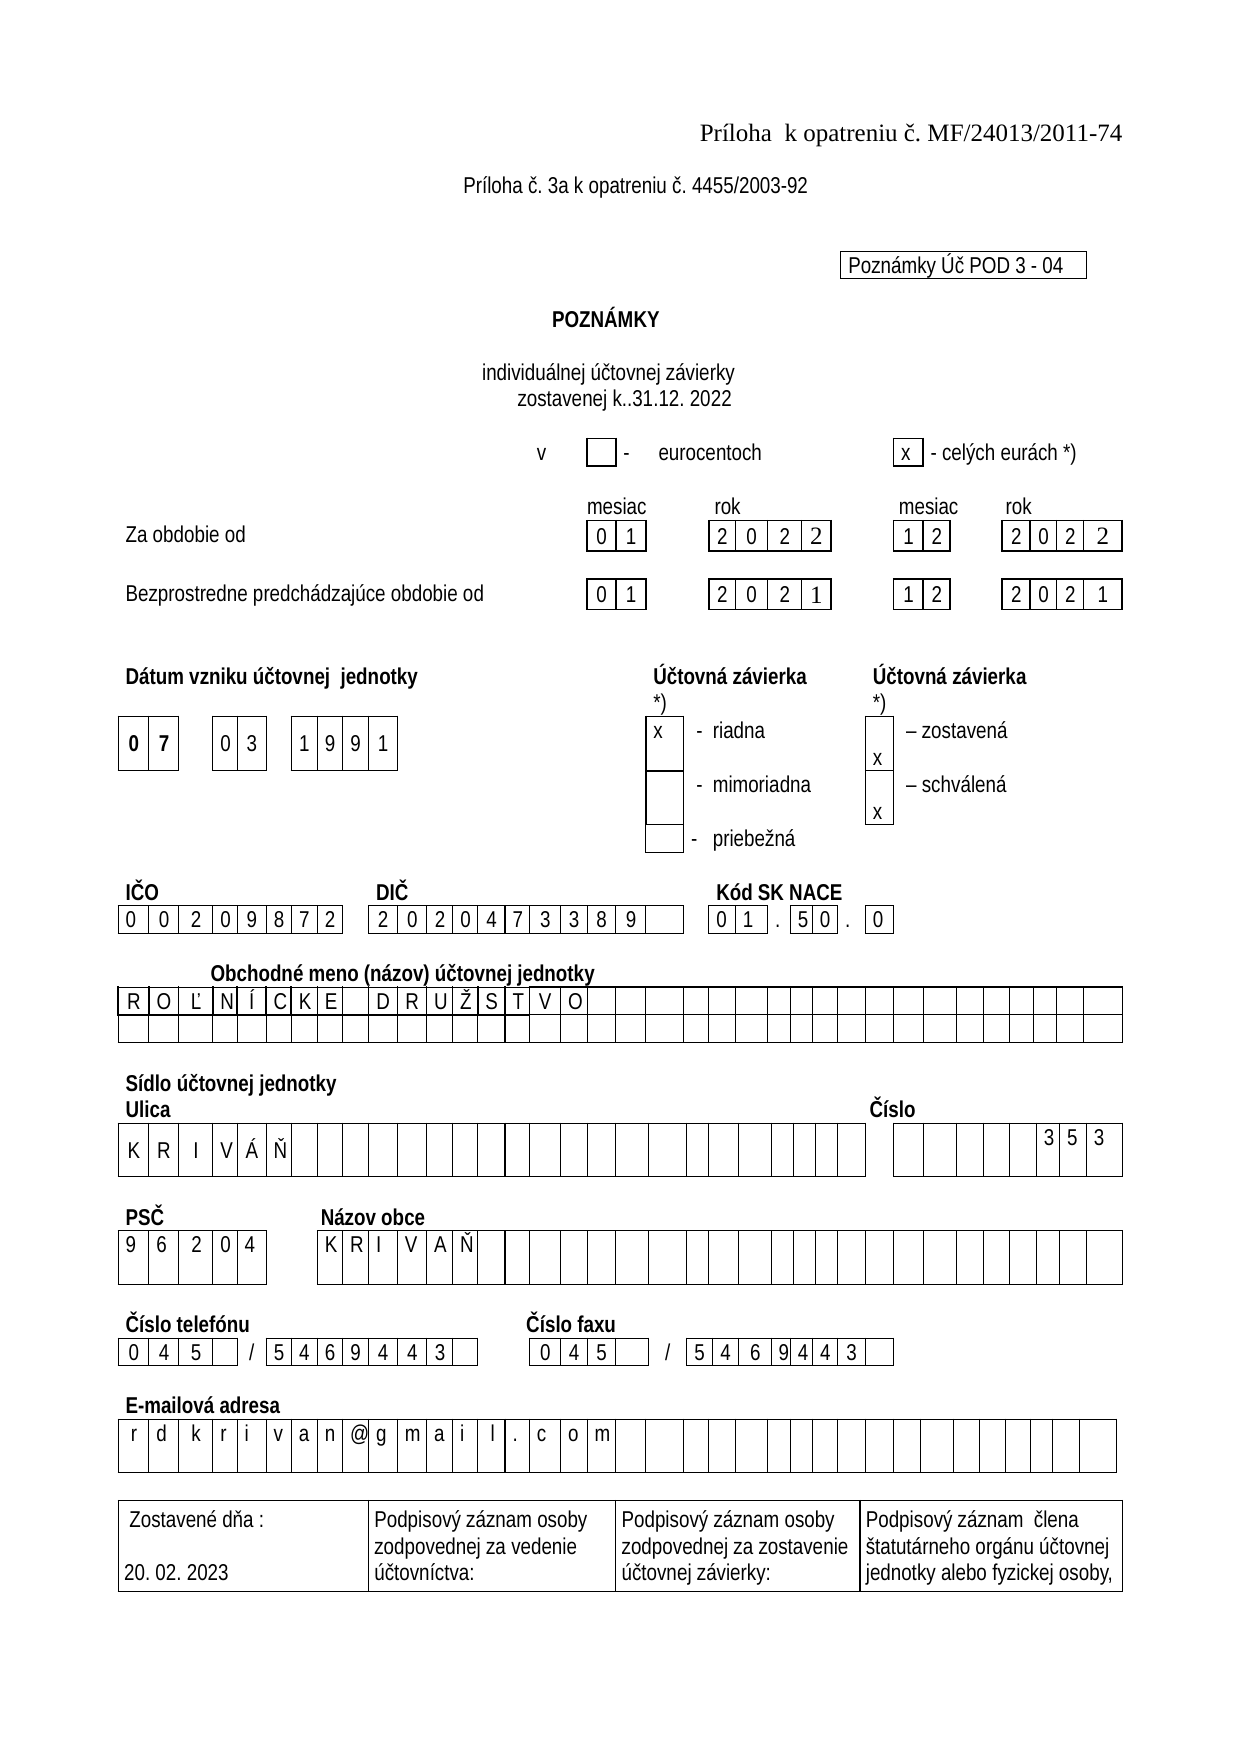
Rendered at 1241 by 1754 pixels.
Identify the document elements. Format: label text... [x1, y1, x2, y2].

table_cell [894, 905, 923, 933]
table_cell [739, 1177, 771, 1230]
table_cell [1010, 1124, 1036, 1176]
table_cell [894, 610, 923, 663]
table_cell 1 [292, 717, 317, 770]
table_cell [213, 1339, 237, 1365]
table_cell a [427, 1420, 452, 1472]
table_cell 6 [149, 1231, 178, 1284]
table_cell [267, 1016, 291, 1042]
table_cell [976, 578, 1001, 609]
table_cell [529, 609, 561, 663]
table_cell [505, 879, 529, 905]
table_cell v [267, 1420, 291, 1472]
table_cell [478, 1338, 505, 1365]
table_cell [291, 1473, 317, 1500]
table_cell [616, 1420, 645, 1472]
table_cell m [588, 1420, 615, 1472]
table_cell [1036, 1365, 1059, 1418]
table_cell [1036, 933, 1059, 986]
table_cell [118, 359, 149, 385]
table_cell R [119, 988, 148, 1014]
table_cell rok [987, 493, 1122, 520]
table_cell 0 [813, 906, 837, 933]
table_cell [118, 1473, 149, 1500]
table_cell [398, 1124, 426, 1176]
table_cell [291, 306, 317, 332]
table_cell [924, 1015, 956, 1042]
table_cell 0 [119, 1339, 148, 1365]
table_cell [923, 905, 957, 933]
table_cell l [478, 1420, 504, 1472]
table_cell [866, 1231, 893, 1284]
table_cell [453, 1124, 477, 1176]
table_cell [1057, 905, 1083, 933]
table_cell Obchodné meno (názov) účtovnej jednotky [118, 933, 687, 986]
table_cell E-mailová adresa [118, 1365, 317, 1418]
table_cell [816, 933, 841, 986]
table_cell [369, 609, 397, 663]
table_cell [291, 438, 317, 465]
table_cell [1060, 385, 1086, 411]
table_cell [529, 520, 561, 550]
table_cell [453, 1473, 478, 1500]
table_cell 2 [1084, 521, 1121, 550]
table_cell [960, 1365, 987, 1418]
table_cell [588, 439, 615, 465]
table_cell [1010, 610, 1033, 663]
table_cell c [530, 1420, 560, 1472]
table_cell [237, 689, 266, 716]
table_cell [1005, 306, 1033, 332]
table_cell [291, 465, 317, 493]
table_cell [1057, 663, 1083, 689]
table_cell [118, 1284, 1122, 1311]
table_cell [318, 1124, 342, 1176]
table_cell [317, 1366, 342, 1418]
table_cell [1060, 1365, 1086, 1418]
table_cell [838, 609, 865, 663]
table_cell [894, 1338, 923, 1365]
table_cell [213, 689, 237, 716]
table_cell [1013, 465, 1122, 493]
table_cell 0 [213, 906, 237, 933]
table_cell [587, 770, 616, 824]
table_cell Zostavené dňa : 20. 02. 2023 [119, 1501, 368, 1591]
table_cell [984, 1338, 1010, 1365]
table_cell [1057, 770, 1083, 824]
table_cell [1036, 385, 1059, 411]
table_cell [865, 550, 893, 578]
table_cell 7 [506, 906, 529, 933]
table_cell [831, 770, 865, 824]
table_cell [213, 359, 237, 385]
table_cell [894, 852, 1030, 879]
table_cell [505, 1365, 529, 1418]
table_cell [771, 933, 794, 986]
table_cell [987, 933, 1013, 986]
table_cell [505, 1473, 529, 1500]
table_cell [646, 879, 683, 905]
table_cell [478, 609, 505, 663]
table_cell [179, 306, 213, 332]
table_cell [1060, 359, 1086, 385]
table_cell [266, 385, 291, 411]
table_cell [735, 1473, 767, 1500]
table_cell [343, 1473, 368, 1500]
table_cell [149, 493, 178, 520]
table_cell [561, 689, 587, 716]
table_cell i [453, 1420, 477, 1472]
table_cell [1057, 716, 1083, 770]
table_cell x [894, 439, 922, 465]
table_cell Účtovná závierka [865, 663, 1057, 689]
table_cell [865, 1176, 893, 1230]
table_cell / [649, 1338, 686, 1365]
table_cell [869, 279, 897, 306]
table_cell [149, 306, 178, 332]
table_cell [812, 609, 837, 663]
table_cell [1083, 879, 1119, 905]
table_cell [427, 1366, 453, 1418]
table_cell [1086, 306, 1122, 332]
table_cell [506, 1016, 529, 1042]
table_cell 1 [894, 521, 922, 550]
table_cell [1010, 1338, 1036, 1365]
table_cell [561, 438, 586, 465]
table_cell [505, 609, 529, 663]
table_cell 6 [739, 1339, 771, 1365]
table_cell [616, 988, 645, 1014]
table_cell [453, 716, 478, 770]
table_cell d [149, 1420, 178, 1472]
table_cell [684, 550, 709, 578]
table_cell Ň [453, 1231, 477, 1284]
table_cell [735, 610, 767, 663]
table_cell 5 [179, 1339, 212, 1365]
table_cell 0 [736, 521, 767, 550]
table_cell [987, 411, 1013, 437]
table_cell [587, 1473, 616, 1500]
table_cell [149, 689, 178, 716]
table_cell v [529, 438, 561, 465]
table_cell T [506, 988, 529, 1014]
table_cell [453, 438, 478, 465]
table_cell [616, 689, 646, 716]
table_cell [616, 1015, 645, 1042]
table_cell [984, 1015, 1009, 1042]
table_cell [616, 1177, 648, 1230]
table_cell [616, 824, 645, 852]
table_cell [427, 385, 453, 411]
table_cell [1060, 306, 1086, 332]
table_cell [1086, 332, 1122, 358]
table_cell [237, 879, 266, 905]
table_cell [838, 438, 865, 465]
table_cell [427, 689, 453, 716]
table_cell 3 [838, 1339, 865, 1365]
table_cell Účtovná závierka [646, 663, 865, 689]
table_cell Ň [267, 1124, 291, 1176]
table_cell [1006, 1420, 1030, 1472]
table_cell eurocentoch [646, 438, 837, 465]
table_cell [292, 1016, 317, 1042]
table_cell [816, 411, 841, 437]
table_cell [478, 689, 505, 716]
table_cell [926, 933, 960, 986]
table_cell [768, 1015, 790, 1042]
table_cell [831, 689, 865, 716]
table_cell [739, 933, 771, 986]
table_cell [616, 552, 646, 578]
table_cell [647, 772, 683, 824]
table_cell [369, 689, 397, 716]
table_cell [588, 1231, 615, 1284]
table_cell 7 [149, 717, 178, 770]
table_cell [1116, 1472, 1122, 1500]
table_cell [954, 1420, 979, 1472]
table_cell [684, 879, 709, 905]
table_cell [149, 359, 178, 385]
table_cell 1 [369, 717, 397, 770]
table_cell [179, 1473, 213, 1500]
table_cell [529, 578, 561, 609]
table_cell [478, 520, 505, 550]
table_header Príloha č. 3a k opatreniu č. 4455/2003-92 [149, 172, 1122, 198]
table_cell [894, 879, 923, 905]
table_cell 5 [1060, 1124, 1086, 1176]
table_cell [768, 1473, 790, 1500]
table_cell [505, 1338, 529, 1365]
table_cell [616, 610, 646, 663]
table_cell [397, 411, 427, 437]
table_cell [984, 905, 1010, 933]
table_cell [1057, 552, 1083, 578]
table_cell [866, 988, 893, 1014]
table_cell [648, 1177, 687, 1230]
table_cell [478, 1124, 504, 1176]
table_cell 1 [617, 521, 645, 550]
table_cell [647, 578, 683, 609]
table_cell [1083, 824, 1119, 852]
table_cell [841, 385, 869, 411]
table_cell [950, 550, 976, 578]
table_cell 1 [894, 580, 922, 609]
table_cell [684, 578, 708, 609]
table_cell [118, 411, 149, 437]
table_cell 2 [179, 906, 212, 933]
table_cell [179, 465, 213, 493]
table_cell [865, 852, 893, 879]
table_cell [266, 609, 291, 663]
table_cell [794, 1124, 815, 1176]
table_cell [587, 852, 616, 879]
table_cell [266, 438, 291, 465]
table_cell [923, 1338, 957, 1365]
table_cell [709, 1473, 735, 1500]
table_cell [950, 879, 976, 905]
table_cell [1010, 1231, 1036, 1284]
table_cell [291, 879, 317, 905]
table_cell 2 [768, 521, 801, 550]
table_cell [149, 465, 178, 493]
table_cell [715, 1366, 742, 1418]
table_cell 4 [238, 1231, 266, 1284]
table_cell [213, 278, 237, 306]
table_cell [684, 609, 709, 663]
table_cell [684, 520, 708, 550]
table_cell [478, 438, 505, 465]
table_cell [736, 1420, 767, 1472]
table_cell [343, 493, 368, 520]
table_cell [561, 1473, 587, 1500]
table_cell R [343, 1231, 368, 1284]
table_cell [616, 1124, 648, 1176]
table_cell 5 [267, 1339, 291, 1365]
table_cell IČO [118, 879, 178, 905]
table_cell [653, 1365, 690, 1418]
table_cell [646, 1420, 683, 1472]
table_cell [1087, 251, 1122, 278]
table_cell [739, 251, 771, 278]
table_cell [149, 411, 178, 437]
table_cell [709, 1177, 739, 1230]
table_cell [1002, 879, 1030, 905]
table_cell [561, 824, 587, 852]
table_cell V [398, 1231, 426, 1284]
table_cell 4 [713, 1339, 738, 1365]
table_cell [369, 1366, 397, 1418]
table_cell 5 [588, 1339, 615, 1365]
table_cell [894, 552, 923, 578]
table_cell [987, 1365, 1013, 1418]
table_cell [957, 905, 983, 933]
table_cell [343, 520, 368, 550]
table_cell [118, 198, 1122, 224]
table_cell [587, 1177, 616, 1230]
table_cell [343, 438, 368, 465]
table_cell [960, 411, 987, 437]
table_cell [649, 1231, 686, 1284]
table_cell [119, 1016, 148, 1042]
table_cell [561, 1015, 587, 1042]
table_cell [1005, 332, 1033, 358]
table_cell [561, 550, 587, 578]
table_cell [926, 1365, 960, 1418]
table_cell [149, 438, 178, 465]
table_cell [926, 411, 960, 437]
table_cell [816, 1231, 837, 1284]
table_cell [790, 1473, 812, 1500]
table_cell [924, 988, 956, 1014]
table_cell [616, 852, 646, 879]
table_cell [1083, 770, 1119, 824]
table_cell [976, 550, 1002, 578]
table_cell [397, 609, 427, 663]
table_cell [478, 1365, 505, 1418]
table_cell [588, 1015, 615, 1042]
table_cell [923, 689, 950, 716]
table_cell [950, 689, 976, 716]
table_cell [118, 332, 149, 358]
table_cell [897, 1365, 926, 1418]
table_cell / [238, 1338, 266, 1365]
table_cell [838, 988, 865, 1014]
table_cell 0 [453, 906, 477, 933]
table_cell [1057, 1015, 1083, 1042]
table_cell [894, 1015, 923, 1042]
table_cell [712, 251, 739, 278]
table_cell [957, 609, 983, 663]
table_cell [735, 552, 767, 578]
table_cell [616, 1473, 646, 1500]
table_cell mesiac [587, 493, 687, 520]
table_cell [1030, 824, 1057, 852]
table_cell [529, 879, 561, 905]
table_cell [343, 411, 368, 437]
table_cell [1010, 1177, 1036, 1230]
table_cell S [479, 988, 504, 1014]
table_cell [1057, 988, 1083, 1014]
table_cell @ [343, 1420, 368, 1472]
table_cell [588, 988, 615, 1014]
table_cell [832, 578, 893, 609]
table_cell [791, 1015, 812, 1042]
table_cell [1030, 1473, 1053, 1500]
table_cell [118, 493, 149, 520]
table_cell [561, 663, 587, 689]
table_cell [1079, 1473, 1116, 1500]
table_cell [1117, 1419, 1122, 1472]
table_cell [1030, 770, 1057, 824]
table_cell [291, 385, 317, 411]
table_cell [1057, 852, 1083, 879]
table_cell [976, 879, 1002, 905]
table_cell DIČ [369, 879, 427, 905]
table_cell [453, 465, 478, 493]
table_cell [1057, 879, 1083, 905]
table_cell [1005, 359, 1033, 385]
table_cell [427, 520, 453, 550]
table_cell [684, 1420, 708, 1472]
table_cell [951, 520, 976, 550]
table_header [118, 172, 149, 198]
table_cell [478, 1231, 504, 1284]
table_cell [505, 689, 529, 716]
table_cell [813, 1420, 837, 1472]
table_cell [291, 493, 317, 520]
table_cell [709, 1015, 735, 1042]
table_cell 2 [369, 906, 397, 933]
table_cell [646, 1015, 683, 1042]
text Príloha k opatreniu č. MF/24013/2011-74 [118, 118, 1122, 147]
table_cell [687, 1231, 708, 1284]
table_cell 0 [213, 1231, 237, 1284]
table_cell [118, 465, 149, 493]
table_cell [976, 689, 1002, 716]
table_cell [1086, 933, 1122, 986]
table_cell [709, 988, 735, 1014]
table_cell r [213, 1420, 237, 1472]
table_cell [923, 879, 950, 905]
table_cell [118, 609, 266, 663]
table_cell [118, 251, 712, 278]
table_cell [687, 1177, 709, 1230]
table_cell 9 [238, 906, 266, 933]
table_cell [505, 493, 587, 520]
table_cell [149, 332, 178, 358]
table_cell [179, 359, 213, 385]
table_cell [343, 1016, 368, 1042]
table_cell [179, 689, 213, 716]
table_cell PSČ Názov obce [118, 1177, 587, 1230]
table_cell [771, 385, 794, 411]
table_cell [505, 520, 529, 550]
table_cell 0 [736, 580, 767, 609]
table_cell U [427, 988, 452, 1014]
table_cell Kód SK NACE [709, 879, 865, 905]
table_cell [894, 1231, 923, 1284]
table_cell [1030, 689, 1057, 716]
table_cell [149, 852, 561, 879]
table_cell [684, 852, 831, 879]
table_cell [453, 520, 478, 550]
table_cell [921, 1473, 953, 1500]
table_cell [1005, 279, 1033, 306]
table_cell [984, 1124, 1009, 1176]
table_cell Dátum vzniku účtovnej jednotky [118, 663, 505, 689]
table_cell [957, 1338, 983, 1365]
table_cell R [398, 988, 426, 1014]
table_cell Á [238, 1124, 266, 1176]
table_cell [838, 1015, 865, 1042]
table_cell [369, 493, 397, 520]
table_cell 2 [768, 580, 801, 609]
table_cell [318, 1016, 342, 1042]
table_cell [739, 1231, 771, 1284]
table_cell [118, 550, 505, 578]
table_cell [646, 1473, 683, 1500]
table_cell [369, 1473, 397, 1500]
table_cell [561, 1231, 587, 1284]
table_cell [317, 879, 342, 905]
table_cell [772, 1231, 793, 1284]
table_cell [869, 933, 897, 986]
table_cell [816, 493, 897, 520]
table_cell [768, 610, 790, 663]
table_cell [427, 609, 453, 663]
table_cell 4 [398, 1339, 426, 1365]
table_cell [1083, 552, 1119, 578]
table_cell [317, 493, 342, 520]
table_cell Bezprostredne predchádzajúce obdobie od [118, 578, 505, 609]
table_cell [369, 385, 397, 411]
table_cell [951, 578, 976, 609]
table_cell [987, 385, 1013, 411]
table_cell [1036, 1177, 1059, 1230]
table_cell [957, 1124, 983, 1176]
table_cell x [866, 717, 893, 770]
table_cell [865, 1473, 893, 1500]
table_cell [213, 1473, 237, 1500]
table_cell [976, 520, 1001, 550]
table_cell [923, 609, 957, 663]
table_cell [213, 332, 237, 358]
table_cell [1034, 988, 1056, 1014]
table_cell [587, 465, 687, 493]
table_cell [866, 1123, 893, 1176]
table_cell [291, 278, 317, 306]
table_cell [317, 385, 342, 411]
table_cell [649, 1124, 686, 1176]
table_cell [1060, 933, 1086, 986]
table_cell [616, 663, 646, 689]
table_cell 4 [478, 906, 504, 933]
table_cell [979, 279, 1005, 306]
table_cell [1013, 385, 1036, 411]
table_cell [1053, 1473, 1079, 1500]
table_cell [213, 438, 237, 465]
table_cell [841, 933, 869, 986]
table_cell [838, 1473, 865, 1500]
table_cell [684, 905, 708, 933]
table_cell [343, 609, 368, 663]
table_cell [926, 306, 953, 332]
table_cell [794, 411, 816, 437]
table_cell [149, 824, 561, 852]
table_cell [794, 385, 816, 411]
table_cell [894, 1124, 923, 1176]
table_cell 3 [1037, 1124, 1059, 1176]
table_cell [897, 465, 987, 493]
table_cell [984, 1231, 1009, 1284]
table_cell 3 [238, 717, 266, 770]
table_cell [984, 609, 1010, 663]
table_cell [1033, 332, 1059, 358]
table_cell [453, 879, 478, 905]
table_cell [687, 933, 712, 986]
table_cell [505, 438, 529, 465]
table_cell [397, 520, 427, 550]
table_cell [1083, 905, 1119, 933]
table_cell [831, 550, 865, 578]
table_cell 0 [709, 906, 735, 933]
table_cell [1060, 332, 1086, 358]
table_cell [237, 438, 266, 465]
table_cell [343, 1124, 368, 1176]
table_cell [687, 1124, 708, 1176]
table_cell [1031, 1420, 1052, 1472]
table_cell [921, 1420, 953, 1472]
table_cell [587, 663, 616, 689]
table_cell [616, 879, 646, 905]
table_cell - riadna [684, 716, 831, 770]
table_cell [530, 1124, 560, 1176]
table_cell [118, 824, 149, 852]
table_cell [1086, 359, 1122, 385]
table_cell [984, 1177, 1010, 1230]
table_cell [1005, 1473, 1030, 1500]
table_cell [149, 770, 561, 824]
table_cell 8 [267, 906, 291, 933]
table_cell [505, 663, 529, 689]
table_cell [924, 1231, 956, 1284]
table_cell [478, 411, 771, 437]
table_cell 9 [343, 1339, 368, 1365]
table_cell [790, 610, 812, 663]
table_cell [529, 1366, 561, 1418]
table_cell [317, 438, 342, 465]
table_cell - priebežná [684, 824, 831, 852]
table_cell [213, 465, 237, 493]
table_cell [1057, 824, 1083, 852]
table_cell [923, 552, 950, 578]
table_cell [709, 1124, 738, 1176]
table_cell [292, 1124, 317, 1176]
table_cell [397, 493, 427, 520]
table_cell n [318, 1420, 342, 1472]
table_cell 2 [710, 580, 735, 609]
table_cell [684, 1473, 709, 1500]
table_cell [118, 771, 149, 824]
table_cell R [149, 1124, 178, 1176]
table_cell [1084, 988, 1122, 1014]
table_cell [179, 879, 213, 905]
table_cell [266, 1473, 291, 1500]
table_cell O [561, 988, 587, 1014]
table_cell [529, 716, 561, 770]
table_cell [291, 609, 317, 663]
table_cell [960, 385, 987, 411]
table_cell 9 [119, 1231, 148, 1284]
table_cell - celých eurách *) [924, 438, 1119, 465]
table_cell [772, 1124, 793, 1176]
table_cell zostavenej k..31.12. 2022 [478, 385, 771, 411]
table_cell [960, 933, 987, 986]
table_cell [894, 1177, 923, 1230]
table_cell [1033, 306, 1059, 332]
table_cell 4 [561, 1339, 587, 1365]
table_cell 2 [1057, 521, 1083, 550]
table_cell Podpisový záznam člena štatutárneho orgánu účtovnej jednotky alebo fyzickej osoby, [861, 1501, 1122, 1591]
table_cell [237, 332, 979, 358]
table_cell [398, 716, 427, 770]
table_cell [1033, 359, 1059, 385]
table_cell [427, 1124, 452, 1176]
table_cell [1033, 905, 1057, 933]
table_cell [530, 1015, 560, 1042]
table_cell [266, 689, 291, 716]
table_cell [561, 716, 587, 770]
table_cell [894, 988, 923, 1014]
table_cell [179, 385, 213, 411]
table_cell [453, 1339, 477, 1365]
table_cell Ľ [179, 988, 212, 1014]
table_cell [1033, 610, 1057, 663]
table_cell [179, 332, 213, 358]
table_cell 0 [119, 906, 148, 933]
table_cell [980, 1420, 1005, 1472]
table_cell [213, 879, 237, 905]
table_cell x [866, 771, 893, 824]
table_cell 2 [1003, 580, 1029, 609]
table_cell 1 [736, 906, 767, 933]
table_cell [505, 578, 529, 609]
table_cell [266, 306, 291, 332]
table_cell 2 [1003, 521, 1029, 550]
table_cell [453, 493, 478, 520]
table_cell [149, 278, 178, 306]
table_cell [149, 1016, 178, 1042]
table_cell 3 [1087, 1124, 1122, 1176]
table_cell [179, 716, 212, 770]
table_cell [869, 385, 897, 411]
table_cell [616, 770, 645, 824]
table_cell – zostavená [894, 716, 1030, 770]
table_cell 9 [772, 1339, 790, 1365]
table_cell [865, 879, 893, 905]
table_cell [453, 1366, 478, 1418]
table_cell [736, 1015, 767, 1042]
table_cell [213, 385, 237, 411]
table_cell [616, 1365, 653, 1418]
table_cell [1030, 852, 1057, 879]
table_cell [118, 306, 149, 332]
table_cell 0 [119, 717, 148, 770]
table_cell [530, 1231, 560, 1284]
table_cell [646, 853, 683, 879]
table_cell [736, 988, 767, 1014]
table_cell [838, 1124, 865, 1176]
table_cell [774, 1366, 794, 1418]
table_cell [478, 465, 505, 493]
table_cell [237, 465, 266, 493]
table_cell [317, 278, 342, 306]
table_cell - [617, 438, 646, 465]
table_cell [118, 225, 1122, 251]
table_cell [831, 716, 865, 770]
table_cell *) [646, 689, 831, 716]
table_cell [561, 879, 587, 905]
table_cell [587, 1366, 616, 1418]
table_cell [427, 493, 453, 520]
table_cell [266, 465, 291, 493]
table_cell [561, 609, 587, 663]
table_cell [1087, 1231, 1122, 1284]
table_cell [587, 552, 616, 578]
table_cell [616, 1231, 648, 1284]
table_cell [118, 852, 149, 879]
table_cell [866, 1339, 893, 1365]
table_cell 3 [561, 906, 587, 933]
table_cell [266, 278, 291, 306]
table_cell [478, 1016, 504, 1042]
table_cell [794, 251, 816, 278]
table_cell [987, 465, 1013, 493]
table_cell 2 [924, 580, 949, 609]
table_cell [684, 1015, 708, 1042]
table_cell [506, 1124, 529, 1176]
table_cell [427, 411, 453, 437]
table_cell [369, 1016, 397, 1042]
table_cell [179, 493, 213, 520]
table_cell [953, 279, 979, 306]
table_cell [816, 385, 841, 411]
table_cell [179, 1016, 212, 1042]
table_cell [801, 552, 831, 578]
table_cell [149, 385, 178, 411]
table_cell - mimoriadna [684, 770, 831, 824]
table_cell [866, 1015, 893, 1042]
table_cell [118, 438, 149, 465]
table_cell [179, 278, 213, 306]
table_cell [1057, 610, 1083, 663]
table_cell [317, 1473, 342, 1500]
table_cell [838, 1177, 865, 1230]
table_cell 9 [343, 717, 368, 770]
table_cell [791, 988, 812, 1014]
table_cell K [119, 1124, 148, 1176]
table_cell *) [865, 689, 923, 716]
table_cell [923, 1177, 957, 1230]
table_cell [816, 1124, 837, 1176]
table_cell [1060, 1177, 1086, 1230]
table_cell 6 [318, 1339, 342, 1365]
table_cell 1 [1084, 580, 1121, 609]
table_cell [813, 988, 837, 1014]
table_cell 1 [617, 580, 645, 609]
table_cell [838, 1420, 865, 1472]
table_cell [1086, 1177, 1122, 1230]
table_cell [838, 1231, 865, 1284]
table_cell [869, 1365, 897, 1418]
table_cell [397, 1366, 427, 1418]
table_cell [237, 278, 266, 306]
table_cell [684, 988, 708, 1014]
table_cell [397, 465, 427, 493]
table_cell [427, 1016, 452, 1042]
table_cell 5 [791, 906, 812, 933]
table_cell [812, 1473, 837, 1500]
table_cell [397, 385, 427, 411]
table_cell [317, 411, 342, 437]
table_cell A [427, 1231, 452, 1284]
table_cell [709, 1420, 735, 1472]
table_cell [894, 1420, 920, 1472]
table_cell [179, 411, 213, 437]
table_cell Sídlo účtovnej jednotky Ulica Číslo [118, 1043, 1122, 1122]
table_cell [979, 1473, 1005, 1500]
table_cell [291, 411, 317, 437]
table_cell [831, 824, 865, 852]
table_cell [317, 520, 342, 550]
table_cell [1060, 411, 1086, 437]
table_cell [690, 1366, 715, 1418]
table_cell [1060, 279, 1086, 306]
table_cell [1086, 1365, 1122, 1418]
table_cell [397, 689, 427, 716]
table_cell [343, 385, 368, 411]
table_cell [1010, 1015, 1033, 1042]
table_cell [813, 1015, 837, 1042]
table_cell [427, 1473, 453, 1500]
table_cell [291, 1230, 317, 1284]
table_cell [1080, 1420, 1116, 1472]
table_cell [267, 1230, 291, 1284]
table_cell [926, 279, 953, 306]
table_cell [397, 1473, 427, 1500]
table_cell 3 [427, 1339, 452, 1365]
table_cell k [179, 1420, 212, 1472]
table_cell [832, 520, 893, 550]
table_cell [1013, 933, 1036, 986]
table_cell [712, 934, 739, 986]
table_cell [317, 609, 342, 663]
table_cell [213, 306, 237, 332]
table_cell [1083, 716, 1119, 770]
table_cell 4 [813, 1339, 837, 1365]
table_cell 4 [369, 1339, 397, 1365]
table_cell [237, 1473, 266, 1500]
table_cell [1053, 1420, 1079, 1472]
table_cell [505, 550, 529, 578]
table_cell V [530, 988, 560, 1014]
table_cell [768, 1420, 790, 1472]
table_cell [865, 609, 893, 663]
table_cell [768, 988, 790, 1014]
table_cell [561, 1124, 587, 1176]
table_cell [771, 251, 794, 278]
table_cell 0 [588, 521, 615, 550]
table_cell [369, 411, 397, 437]
table_cell g [369, 1420, 397, 1472]
table_cell [897, 306, 926, 332]
table_cell [1060, 1338, 1086, 1365]
table_cell [979, 359, 1005, 385]
table_cell [841, 1366, 869, 1418]
table_cell [646, 550, 683, 578]
table_cell [1030, 552, 1057, 578]
table_cell [957, 1015, 983, 1042]
table_cell [1083, 689, 1119, 716]
table_cell N [214, 988, 236, 1014]
table_cell [343, 879, 368, 905]
table_cell [266, 411, 291, 437]
table_cell [768, 552, 801, 578]
table_cell [317, 465, 342, 493]
table_cell [118, 278, 149, 306]
table_cell [1013, 1365, 1036, 1418]
table_cell [709, 552, 735, 578]
table_cell [427, 716, 453, 770]
table_cell [213, 1016, 237, 1042]
table_cell K [292, 988, 317, 1014]
table_cell [869, 411, 897, 437]
table_cell [179, 438, 213, 465]
table_cell [1083, 663, 1119, 689]
table_cell 2 [802, 521, 830, 550]
table_cell [742, 1366, 773, 1418]
table_cell [709, 1231, 738, 1284]
table_cell [957, 1177, 983, 1230]
table_cell [1010, 905, 1033, 933]
table_cell [343, 278, 869, 306]
table_cell [453, 689, 478, 716]
table_cell [1036, 1338, 1059, 1365]
table_cell [897, 933, 926, 986]
table_cell Číslo telefónu Číslo faxu [118, 1311, 1122, 1337]
table_cell 9 [318, 717, 342, 770]
table_cell [1002, 689, 1030, 716]
table_cell 4 [791, 1339, 812, 1365]
table_cell [1086, 1338, 1122, 1365]
table_cell [213, 493, 237, 520]
table_cell [712, 465, 816, 493]
table_cell [427, 879, 453, 905]
table_cell [369, 1124, 397, 1176]
table_cell 0 [213, 717, 237, 770]
table_cell [897, 411, 926, 437]
table_cell [897, 385, 926, 411]
table_cell [865, 825, 893, 852]
table_cell o [561, 1420, 587, 1472]
table_cell 3 [530, 906, 560, 933]
table_cell [646, 906, 683, 933]
table_cell [791, 1420, 812, 1472]
table_cell [478, 716, 505, 770]
table_cell [267, 716, 291, 770]
table_cell [646, 609, 683, 663]
table_cell a [292, 1420, 317, 1472]
table_cell [343, 988, 368, 1014]
table_cell [587, 689, 616, 716]
table_cell [1013, 411, 1036, 437]
table_cell [453, 411, 478, 437]
table_cell [687, 465, 712, 493]
table_cell [616, 1339, 648, 1365]
table_cell [317, 306, 342, 332]
table_cell [453, 1016, 477, 1042]
table_cell Podpisový záznam osoby zodpovednej za zostavenie účtovnej závierky: [616, 1501, 859, 1591]
table_cell [831, 852, 865, 879]
table_cell 0 [149, 906, 178, 933]
table_cell I [369, 1231, 397, 1284]
table_cell [238, 1016, 266, 1042]
table_cell individuálnej účtovnej závierky [237, 359, 979, 385]
table_cell [866, 1420, 893, 1472]
table_cell [816, 251, 840, 278]
table_cell Ž [453, 988, 477, 1014]
table_cell I [179, 1124, 212, 1176]
table_cell [478, 1473, 505, 1500]
table_cell [397, 438, 427, 465]
table_cell [587, 716, 616, 770]
table_cell [588, 1124, 615, 1176]
table_cell [561, 770, 587, 824]
table_cell [841, 411, 869, 437]
table_cell [343, 689, 368, 716]
table_cell 2 [179, 1231, 212, 1284]
table_cell [1086, 278, 1122, 306]
table_cell Í [238, 988, 265, 1014]
table_cell [453, 609, 478, 663]
table_cell [237, 385, 266, 411]
table_cell mesiac [897, 493, 987, 520]
table_cell [343, 905, 368, 933]
table_cell [794, 1366, 816, 1418]
table_cell . [506, 1420, 529, 1472]
table_cell [266, 493, 291, 520]
table_cell [1086, 385, 1122, 411]
table_cell [149, 1473, 178, 1500]
table_cell [369, 465, 397, 493]
table_cell [816, 1366, 841, 1418]
table_cell [1002, 552, 1030, 578]
table_cell [646, 988, 683, 1014]
table_cell [561, 578, 586, 609]
table_cell 4 [292, 1339, 317, 1365]
table_cell Za obdobie od [118, 520, 317, 550]
table_cell [587, 610, 616, 663]
table_cell [369, 438, 397, 465]
table_cell 0 [1031, 580, 1056, 609]
table_cell [1086, 411, 1122, 437]
table_cell C [267, 988, 290, 1014]
table_cell [794, 1177, 816, 1230]
table_cell [266, 879, 291, 905]
table_cell [894, 824, 1030, 852]
table_cell 5 [687, 1339, 712, 1365]
table_cell 2 [427, 906, 452, 933]
table_cell [794, 1231, 815, 1284]
table_cell [237, 306, 266, 332]
table_cell 2 [710, 521, 735, 550]
table_cell [1083, 610, 1119, 663]
table_cell . [838, 905, 865, 933]
table_cell [647, 520, 683, 550]
table_cell [478, 493, 505, 520]
table_cell [561, 520, 586, 550]
table_cell [953, 1473, 979, 1500]
table_cell 9 [616, 906, 645, 933]
table_cell 1 [802, 580, 830, 609]
table_cell [529, 550, 561, 578]
table_cell [529, 663, 561, 689]
table_cell [369, 520, 397, 550]
table_cell [118, 385, 149, 411]
table_cell 8 [588, 906, 615, 933]
table_cell K [318, 1231, 342, 1284]
table_cell 0 [1031, 521, 1056, 550]
table_cell [646, 825, 683, 852]
table_cell [1034, 1015, 1056, 1042]
table_cell [926, 385, 960, 411]
table_cell 0 [588, 580, 615, 609]
table_cell m [398, 1420, 426, 1472]
table_cell [561, 1366, 587, 1418]
table_cell 0 [398, 906, 426, 933]
table_cell [317, 689, 342, 716]
table_cell [984, 988, 1009, 1014]
table_cell [1010, 988, 1033, 1014]
table_cell [709, 610, 735, 663]
table_cell [771, 411, 794, 437]
table_cell [979, 306, 1005, 332]
table_cell [1057, 689, 1083, 716]
table_cell [506, 1231, 529, 1284]
table_cell [771, 1177, 794, 1230]
table_cell [118, 689, 149, 716]
table_cell i [238, 1420, 266, 1472]
table_cell [427, 438, 453, 465]
table_cell [291, 689, 317, 716]
table_cell [1083, 852, 1119, 879]
table_cell [505, 465, 587, 493]
table_cell [478, 879, 505, 905]
table_cell 0 [530, 1339, 560, 1365]
table_cell rok [712, 493, 816, 520]
table_cell [687, 493, 712, 520]
table_cell D [369, 988, 397, 1014]
table_cell 2 [924, 521, 949, 550]
table_cell POZNÁMKY [343, 306, 869, 332]
table_cell 2 [318, 906, 342, 933]
table_cell – schválená [894, 770, 1030, 824]
table_cell [1037, 1231, 1059, 1284]
table_cell r [119, 1420, 148, 1472]
table_cell [739, 1124, 771, 1176]
table_cell [529, 1473, 561, 1500]
table_cell [979, 332, 1005, 358]
table_cell [453, 385, 478, 411]
table_cell O [150, 988, 178, 1014]
table_cell x [647, 717, 683, 770]
table_cell [816, 1177, 837, 1230]
table_cell [505, 716, 529, 770]
table_cell [894, 1473, 921, 1500]
table_cell Poznámky Úč POD 3 - 04 [841, 252, 1086, 278]
table_cell [957, 1231, 983, 1284]
table_cell 0 [866, 906, 893, 933]
table_cell [865, 438, 893, 465]
table_cell [1060, 1231, 1086, 1284]
table_cell [869, 306, 897, 332]
table_cell [953, 306, 979, 332]
table_cell [398, 1016, 426, 1042]
table_cell [1033, 279, 1059, 306]
table_cell [237, 411, 266, 437]
table_cell [1036, 411, 1059, 437]
table_cell [897, 279, 926, 306]
table_cell [213, 411, 237, 437]
table_cell [1030, 716, 1057, 770]
table_cell [616, 716, 645, 770]
table_cell [924, 1124, 956, 1176]
table_cell Podpisový záznam osoby zodpovednej za vedenie účtovníctva: [369, 1501, 615, 1591]
table_cell [1030, 879, 1057, 905]
table_cell [529, 689, 561, 716]
table_cell [343, 1366, 368, 1418]
table_cell V [213, 1124, 237, 1176]
table_cell 4 [149, 1339, 178, 1365]
table_cell . [768, 905, 790, 933]
table_cell [343, 465, 368, 493]
table_cell [794, 934, 816, 986]
table_cell [237, 493, 266, 520]
table_cell [561, 852, 587, 879]
table_cell [587, 824, 616, 852]
table_cell E [318, 988, 342, 1014]
table_cell [816, 465, 897, 493]
table_cell [957, 988, 983, 1014]
table_cell [587, 879, 616, 905]
table_cell 7 [292, 906, 317, 933]
table_cell 2 [1057, 580, 1083, 609]
table_cell [1084, 1015, 1122, 1042]
table_cell [427, 465, 453, 493]
